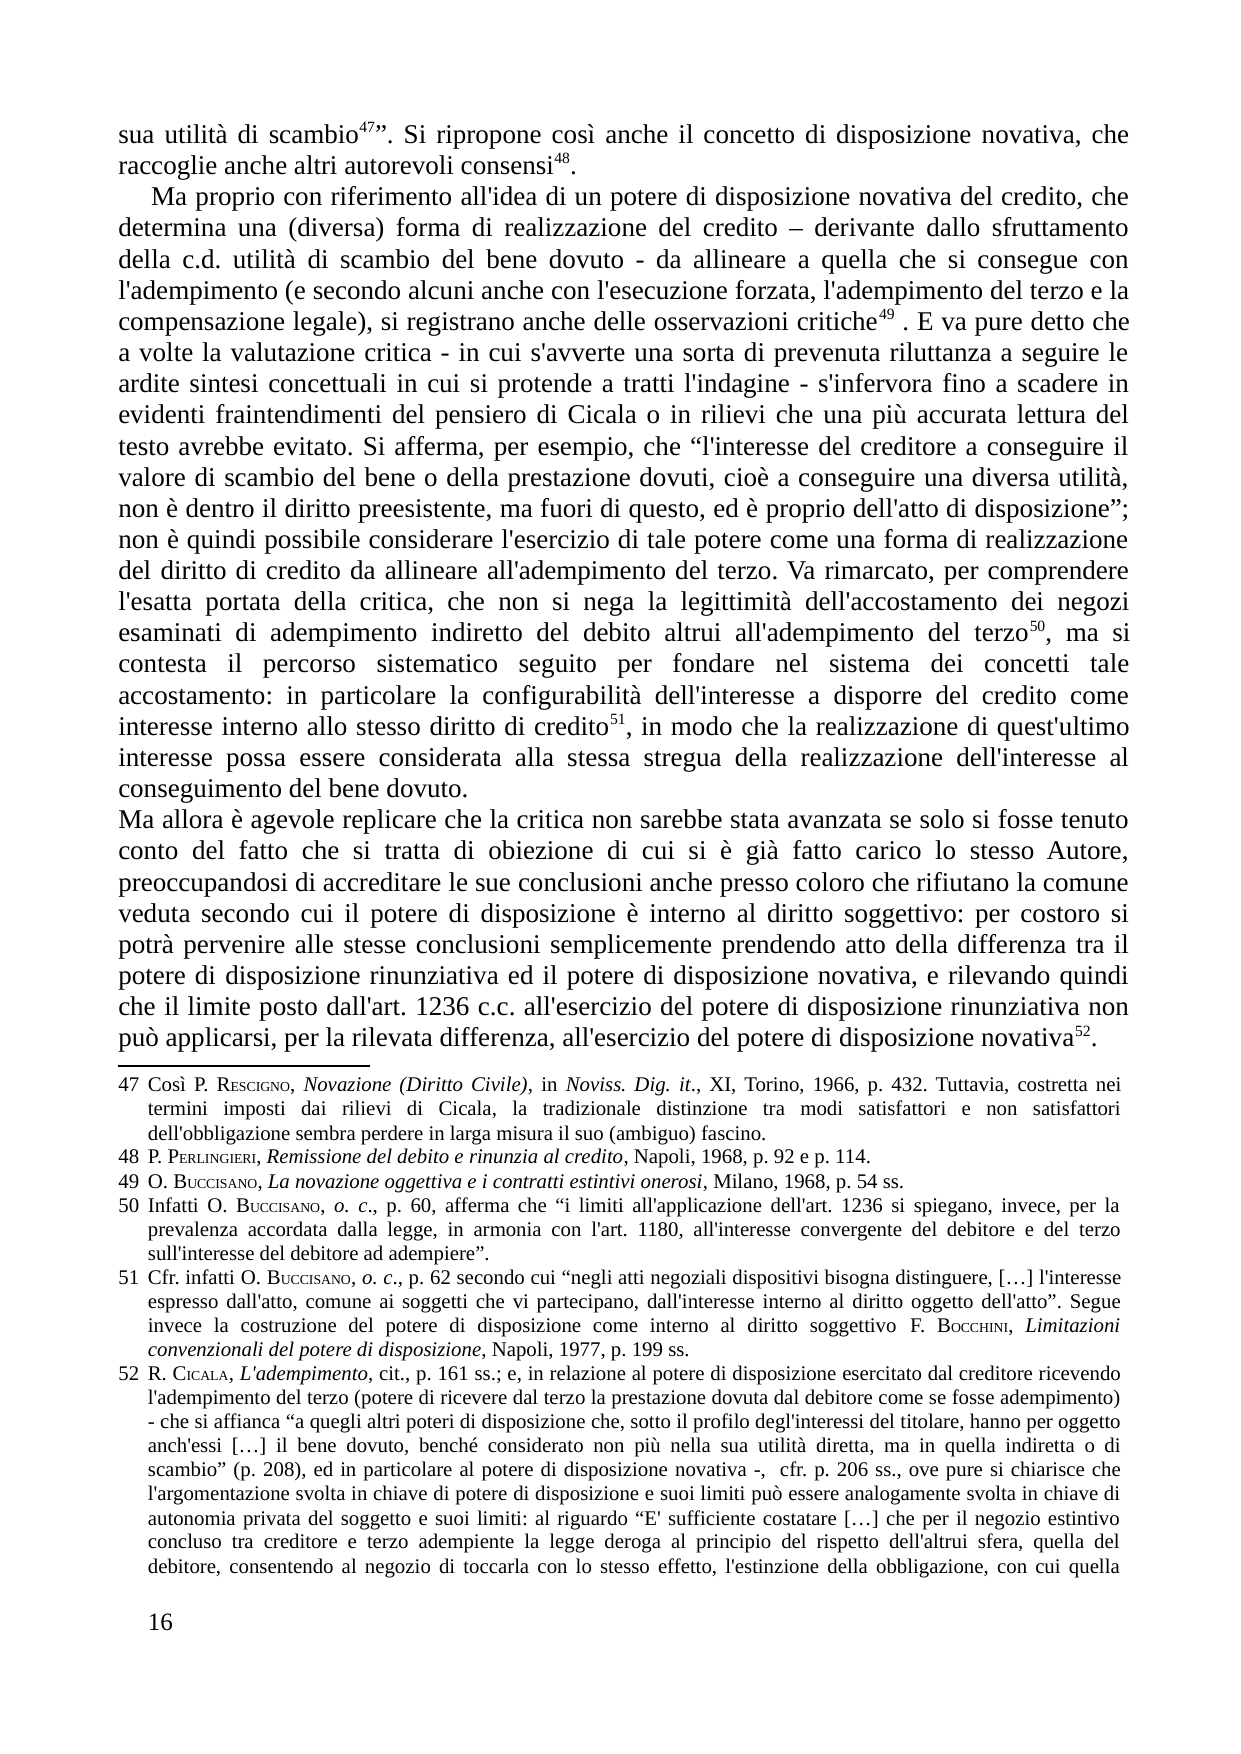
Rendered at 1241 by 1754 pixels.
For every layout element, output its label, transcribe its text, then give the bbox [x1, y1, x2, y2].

text sua utilità di scambio”. Si ripropone così anche il concetto di disposizione novativa, che raccoglie anche altri autorevoli consensi. [118, 118, 1130, 180]
text O. Buccisano, La novazione oggettiva e i contratti estintivi onerosi, Milano, 1968, p. 54 ss. [118, 1168, 1122, 1193]
text Ma proprio con riferimento all'idea di un potere di disposizione novativa del credito, che determina una (diversa) forma di realizzazione del credito – derivante dallo sfruttamento della c.d. utilità di scambio del bene dovuto - da allineare a quella che si consegue con l'adempimento (e secondo alcuni anche con l'esecuzione forzata, l'adempimento del terzo e la compensazione legale), si registrano anche delle osservazioni critiche . E va pure detto che a volte la valutazione critica - in cui s'avverte una sorta di prevenuta riluttanza a seguire le ardite sintesi concettuali in cui si protende a tratti l'indagine - s'infervora fino a scadere in evidenti fraintendimenti del pensiero di Cicala o in rilievi che una più accurata lettura del testo avrebbe evitato. Si afferma, per esempio, che “l'interesse del creditore a conseguire il valore di scambio del bene o della prestazione dovuti, cioè a conseguire una diversa utilità, non è dentro il diritto preesistente, ma fuori di questo, ed è proprio dell'atto di disposizione”; non è quindi possibile considerare l'esercizio di tale potere come una forma di realizzazione del diritto di credito da allineare all'adempimento del terzo. Va rimarcato, per comprendere l'esatta portata della critica, che non si nega la legittimità dell'accostamento dei negozi esaminati di adempimento indiretto del debito altrui all'adempimento del terzo, ma si contesta il percorso sistematico seguito per fondare nel sistema dei concetti tale accostamento: in particolare la configurabilità dell'interesse a disporre del credito come interesse interno allo stesso diritto di credito, in modo che la realizzazione di quest'ultimo interesse possa essere considerata alla stessa stregua della realizzazione dell'interesse al conseguimento del bene dovuto. [118, 180, 1130, 803]
text Ma allora è agevole replicare che la critica non sarebbe stata avanzata se solo si fosse tenuto conto del fatto che si tratta di obiezione di cui si è già fatto carico lo stesso Autore, preoccupandosi di accreditare le sue conclusioni anche presso coloro che rifiutano la comune veduta secondo cui il potere di disposizione è interno al diritto soggettivo: per costoro si potrà pervenire alle stesse conclusioni semplicemente prendendo atto della differenza tra il potere di disposizione rinunziativa ed il potere di disposizione novativa, e rilevando quindi che il limite posto dall'art. 1236 c.c. all'esercizio del potere di disposizione rinunziativa non può applicarsi, per la rilevata differenza, all'esercizio del potere di disposizione novativa. [118, 803, 1130, 1052]
text Infatti O. Buccisano, o. c., p. 60, afferma che “i limiti all'applicazione dell'art. 1236 si spiegano, invece, per la prevalenza accordata dalla legge, in armonia con l'art. 1180, all'interesse convergente del debitore e del terzo sull'interesse del debitore ad adempiere”. [118, 1193, 1122, 1265]
text Così P. Rescigno, Novazione (Diritto Civile), in Noviss. Dig. it., XI, Torino, 1966, p. 432. Tuttavia, costretta nei termini imposti dai rilievi di Cicala, la tradizionale distinzione tra modi satisfattori e non satisfattori dell'obbligazione sembra perdere in larga misura il suo (ambiguo) fascino. [118, 1072, 1122, 1144]
text P. Perlingieri, Remissione del debito e rinunzia al credito, Napoli, 1968, p. 92 e p. 114. [118, 1144, 1122, 1168]
text Cfr. infatti O. Buccisano, o. c., p. 62 secondo cui “negli atti negoziali dispositivi bisogna distinguere, […] l'interesse espresso dall'atto, comune ai soggetti che vi partecipano, dall'interesse interno al diritto oggetto dell'atto”. Segue invece la costruzione del potere di disposizione come interno al diritto soggettivo F. Bocchini, Limitazioni convenzionali del potere di disposizione, Napoli, 1977, p. 199 ss. [118, 1265, 1122, 1361]
text R. Cicala, L'adempimento, cit., p. 161 ss.; e, in relazione al potere di disposizione esercitato dal creditore ricevendo l'adempimento del terzo (potere di ricevere dal terzo la prestazione dovuta dal debitore come se fosse adempimento) - che si affianca “a quegli altri poteri di disposizione che, sotto il profilo degl'interessi del titolare, hanno per oggetto anch'essi […] il bene dovuto, benché considerato non più nella sua utilità diretta, ma in quella indiretta o di scambio” (p. 208), ed in particolare al potere di disposizione novativa -, cfr. p. 206 ss., ove pure si chiarisce che l'argomentazione svolta in chiave di potere di disposizione e suoi limiti può essere analogamente svolta in chiave di autonomia privata del soggetto e suoi limiti: al riguardo “E' sufficiente costatare […] che per il negozio estintivo concluso tra creditore e terzo adempiente la legge deroga al principio del rispetto dell'altrui sfera, quella del debitore, consentendo al negozio di toccarla con lo stesso effetto, l'estinzione della obbligazione, con cui quella [118, 1361, 1122, 1578]
